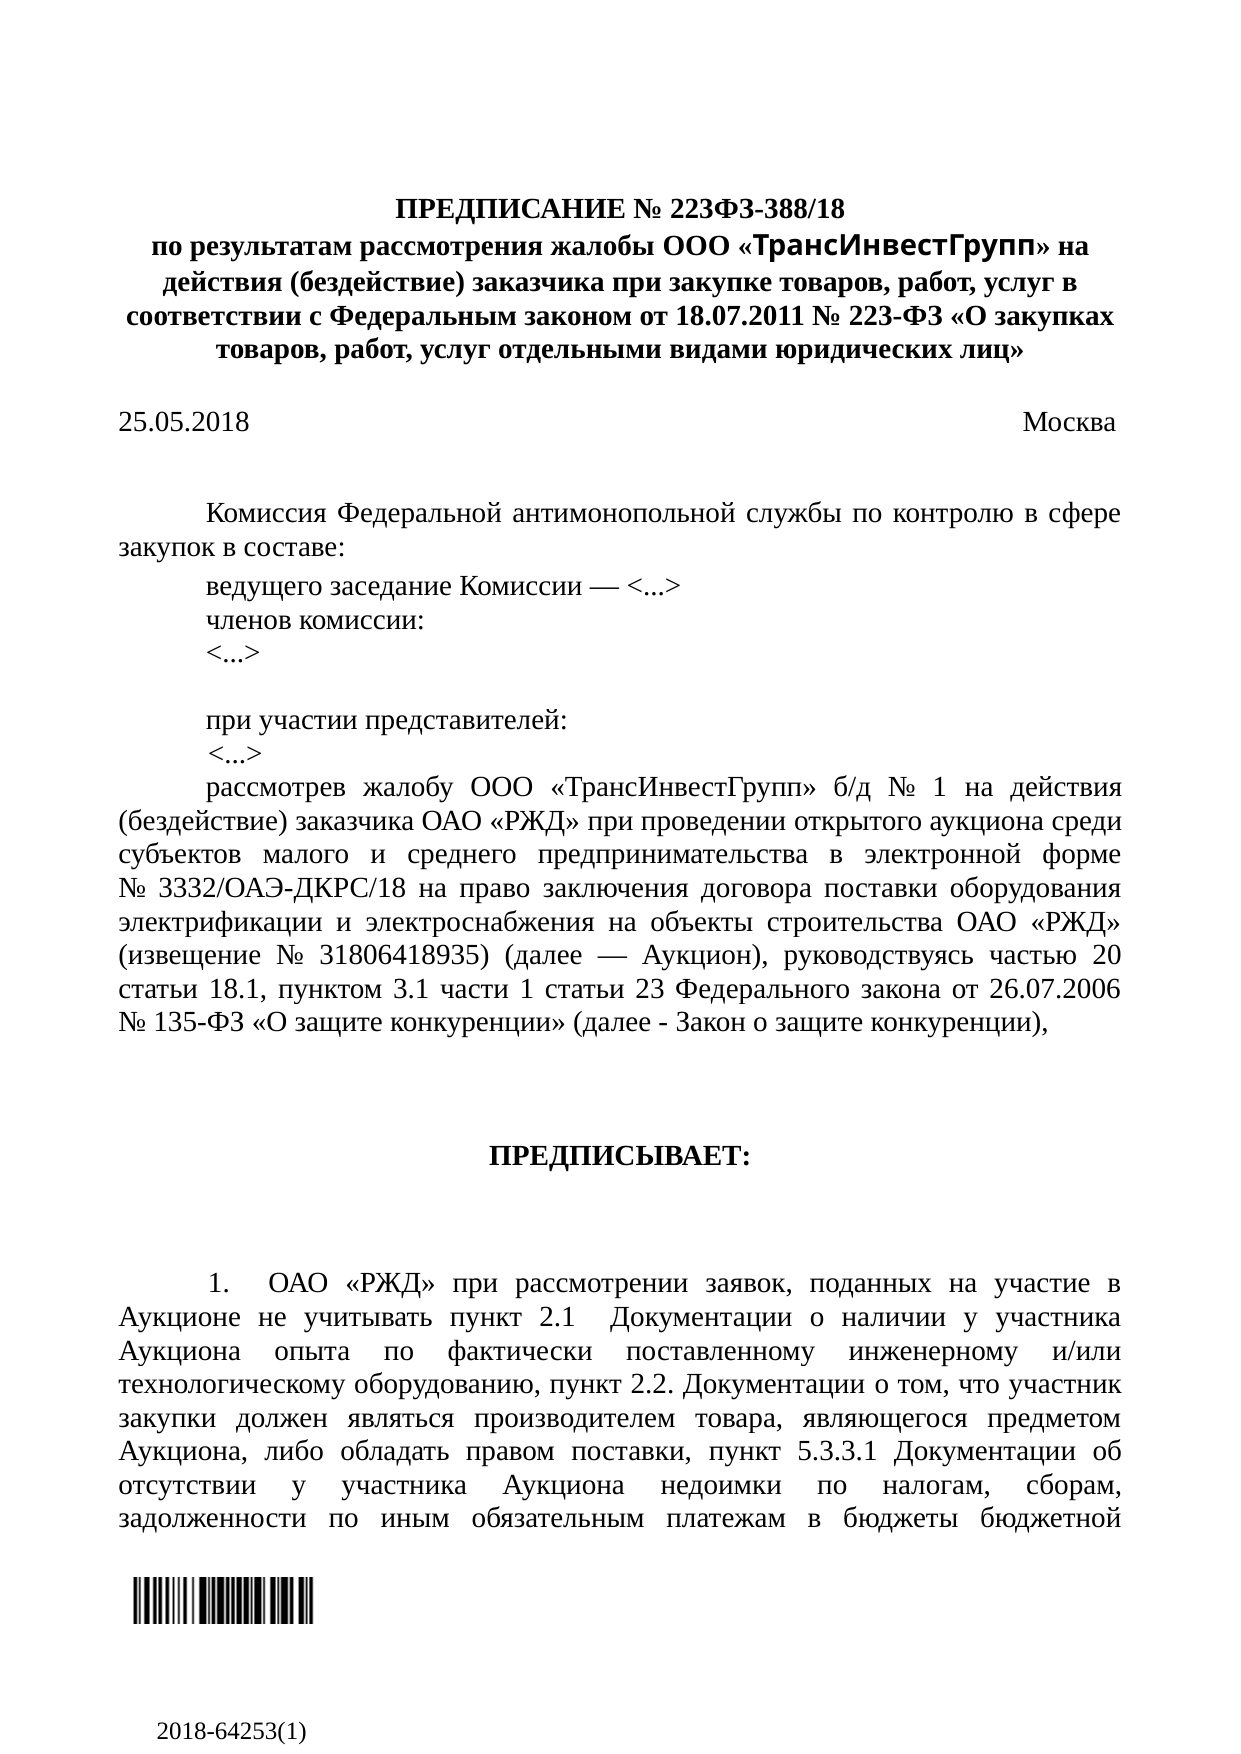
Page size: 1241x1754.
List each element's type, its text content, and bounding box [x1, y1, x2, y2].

text Комиссия Федеральной антимонопольной службы по контролю в сфере закупок в составе: [118, 495, 1122, 562]
text 25.05.2018 Москва [118, 404, 1122, 438]
text <...> [118, 635, 1122, 669]
text членов комиссии: [118, 602, 1122, 635]
text <...> [118, 736, 1122, 769]
text рассмотрев жалобу ООО «ТрансИнвестГрупп» б/д № 1 на действия (бездействие) заказчика ОАО «РЖД» при проведении открытого аукциона среди субъектов малого и среднего предпринимательства в электронной форме № 3332/ОАЭ-ДКРС/18 на право заключения договора поставки оборудования электрификации и электроснабжения на объекты строительства ОАО «РЖД» (извещение № 31806418935) (далее — Аукцион), руководствуясь частью 20 статьи 18.1, пунктом 3.1 части 1 статьи 23 Федерального закона от 26.07.2006 № 135-ФЗ «О защите конкуренции» (далее - Закон о защите конкуренции), [118, 769, 1122, 1038]
text ведущего заседание Комиссии — <...> [118, 568, 1122, 602]
text при участии представителей: [118, 702, 1122, 736]
list ОАО «РЖД» при рассмотрении заявок, поданных на участие в Аукционе не учитывать пункт 2.1 Документации о наличии у участника Аукциона опыта по фактически поставленному инженерному и/или технологическому оборудованию, пункт 2.2. Документации о том, что участник закупки должен являться производителем товара, являющегося предметом Аукциона, либо обладать правом поставки, пункт 5.3.3.1 Документации об отсутствии у участника Аукциона недоимки по налогам, сборам, задолженности по иным обязательным платежам в бюджеты бюджетной [118, 1266, 1122, 1534]
text по результатам рассмотрения жалобы ООО «ТрансИнвестГрупп» на действия (бездействие) заказчика при закупке товаров, работ, услуг в соответствии с Федеральным законом от 18.07.2011 № 223-ФЗ «О закупках товаров, работ, услуг отдельными видами юридических лиц» [118, 225, 1122, 365]
picture [118, 1577, 331, 1624]
text ПРЕДПИСАНИЕ № 223ФЗ-388/18 [118, 191, 1122, 225]
text ПРЕДПИСЫВАЕТ: [118, 1138, 1122, 1172]
